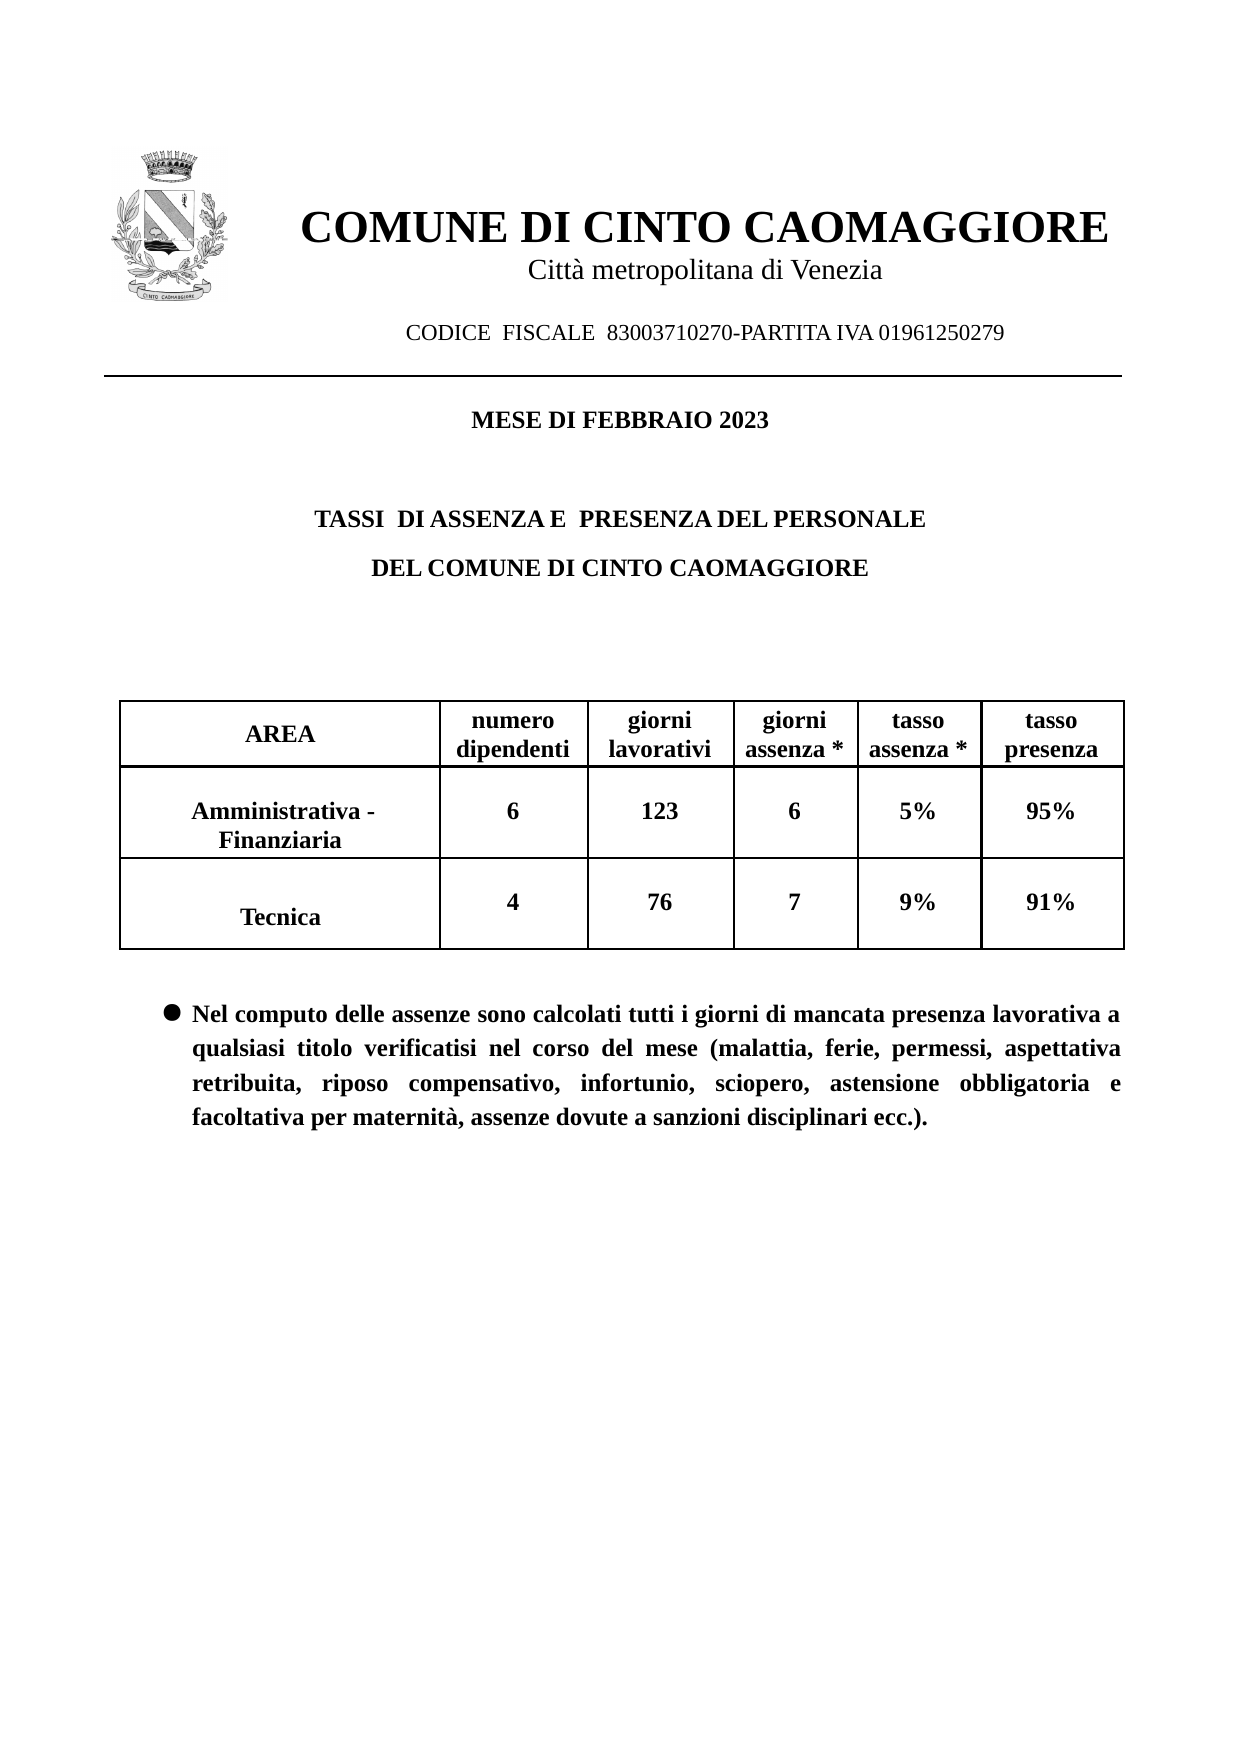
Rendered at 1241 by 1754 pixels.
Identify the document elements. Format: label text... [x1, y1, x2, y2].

table_header numero dipendenti [441, 702, 587, 765]
table_cell 9% [859, 859, 980, 948]
table_header tasso presenza [983, 702, 1123, 765]
table_cell 91% [983, 859, 1123, 948]
table_header AREA [121, 702, 439, 765]
table_cell 5% [859, 768, 980, 857]
table_cell 6 [441, 768, 587, 857]
table_cell 7 [735, 859, 857, 948]
table_header giorni assenza * [735, 702, 857, 765]
text TASSI DI ASSENZA E PRESENZA DEL PERSONALE [118, 504, 1122, 532]
table_header [104, 147, 288, 375]
table_header COMUNE DI CINTO CAOMAGGIORE Città metropolitana di Venezia CODICE FISCALE 83003710270-PARTITA IVA 01961250279 [288, 147, 1122, 375]
list Nel computo delle assenze sono calcolati tutti i giorni di mancata presenza lavorativa a qualsiasi titolo verificatisi nel corso del mese (malattia, ferie, permessi, aspettativa retribuita, riposo compensativo, infortunio, sciopero, astensione obbligatoria e facoltativa per maternità, assenze dovute a sanzioni disciplinari ecc.). [162, 999, 1122, 1131]
table_cell Amministrativa - Finanziaria [121, 768, 439, 857]
table_cell 6 [735, 768, 857, 857]
table_cell 95% [983, 768, 1123, 857]
table_header giorni lavorativi [589, 702, 733, 765]
text MESE DI FEBBRAIO 2023 [118, 406, 1122, 434]
text DEL COMUNE DI CINTO CAOMAGGIORE [118, 553, 1122, 581]
table_header tasso assenza * [859, 702, 980, 765]
table_cell 4 [441, 859, 587, 948]
table_cell 123 [589, 768, 733, 857]
table_cell 76 [589, 859, 733, 948]
table_cell Tecnica [121, 859, 439, 948]
